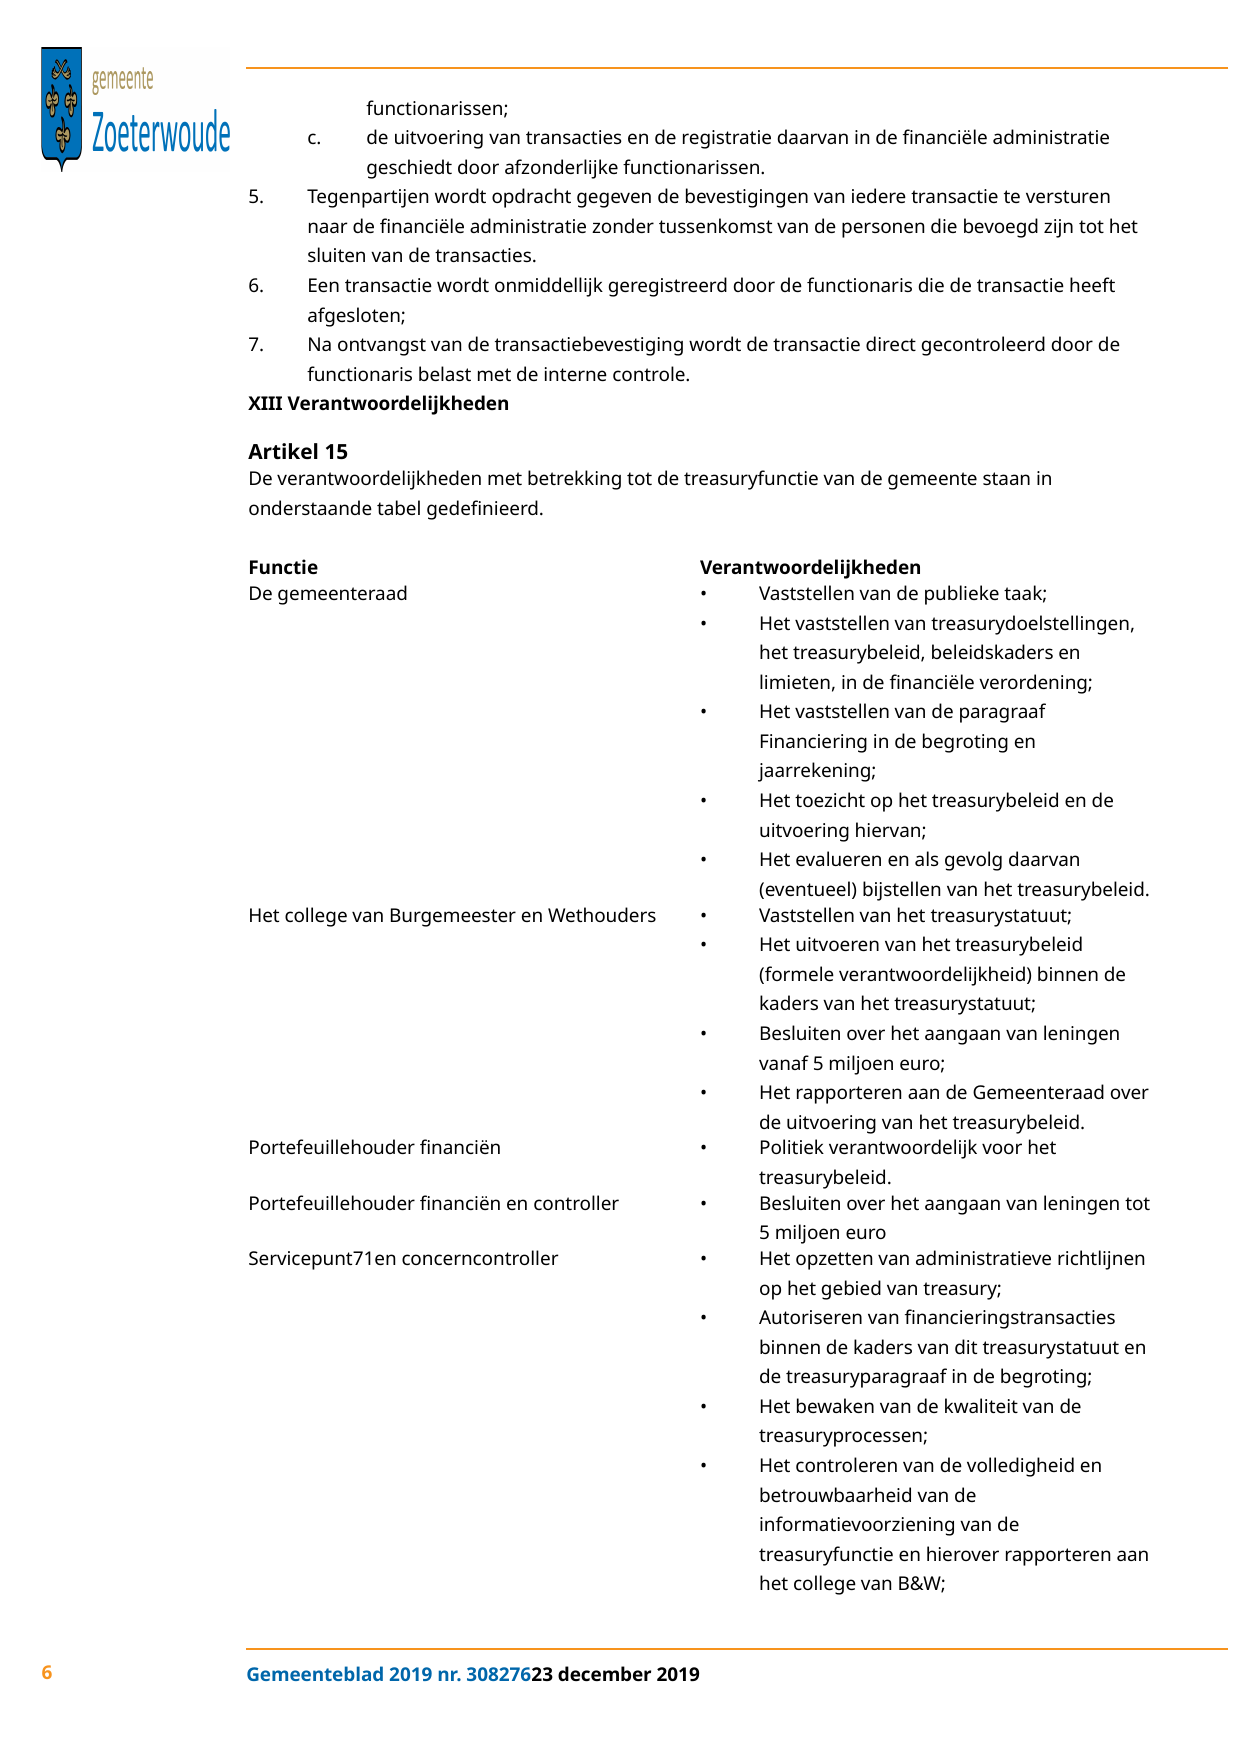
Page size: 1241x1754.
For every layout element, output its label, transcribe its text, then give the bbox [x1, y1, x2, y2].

text De verantwoordelijkheden met betrekking tot de treasuryfunctie van de gemeente staan in onderstaande tabel gedefinieerd. [248, 466, 1152, 521]
table_cell Servicepunt71en concerncontroller [248, 1245, 700, 1596]
list Een transactie wordt onmiddellijk geregistreerd door de functionaris die de transactie heeft afgesloten; [248, 272, 1152, 328]
list Na ontvangst van de transactiebevestiging wordt de transactie direct gecontroleerd door de functionaris belast met de interne controle. [248, 331, 1152, 387]
table_cell De gemeenteraad [248, 580, 700, 902]
table_header Functie [248, 555, 700, 580]
list functionarissen; [307, 95, 1152, 121]
table_cell Het college van Burgemeester en Wethouders [248, 902, 700, 1134]
list de uitvoering van transacties en de registratie daarvan in de financiële administratie geschiedt door afzonderlijke functionarissen. [307, 124, 1152, 180]
table_cell Het opzetten van administratieve richtlijnen op het gebied van treasury; Autoriseren van financieringstransacties binnen de kaders van dit treasurystatuut en de treasuryparagraaf in de begroting; Het bewaken van de kwaliteit van de treasuryprocessen; Het controleren van de volledigheid en betrouwbaarheid van de informatievoorziening van de treasuryfunctie en hierover rapporteren aan het college van B&W; [700, 1245, 1152, 1596]
table_cell Vaststellen van het treasurystatuut; Het uitvoeren van het treasurybeleid (formele verantwoordelijkheid) binnen de kaders van het treasurystatuut; Besluiten over het aangaan van leningen vanaf 5 miljoen euro; Het rapporteren aan de Gemeenteraad over de uitvoering van het treasurybeleid. [700, 902, 1152, 1134]
table_cell Vaststellen van de publieke taak; Het vaststellen van treasurydoelstellingen, het treasurybeleid, beleidskaders en limieten, in de financiële verordening; Het vaststellen van de paragraaf Financiering in de begroting en jaarrekening; Het toezicht op het treasurybeleid en de uitvoering hiervan; Het evalueren en als gevolg daarvan (eventueel) bijstellen van het treasurybeleid. [700, 580, 1152, 902]
table_cell Besluiten over het aangaan van leningen tot 5 miljoen euro [700, 1190, 1152, 1245]
table_cell Portefeuillehouder financiën [248, 1135, 700, 1190]
table_header Verantwoordelijkheden [700, 555, 1152, 580]
list Tegenpartijen wordt opdracht gegeven de bevestigingen van iedere transactie te versturen naar de financiële administratie zonder tussenkomst van de personen die bevoegd zijn tot het sluiten van de transacties. [248, 183, 1152, 268]
text XIII Verantwoordelijkheden [248, 391, 1152, 416]
text Artikel 15 [248, 437, 1152, 466]
table_cell Portefeuillehouder financiën en controller [248, 1190, 700, 1245]
picture [41, 47, 231, 172]
table_cell Politiek verantwoordelijk voor het treasurybeleid. [700, 1135, 1152, 1190]
